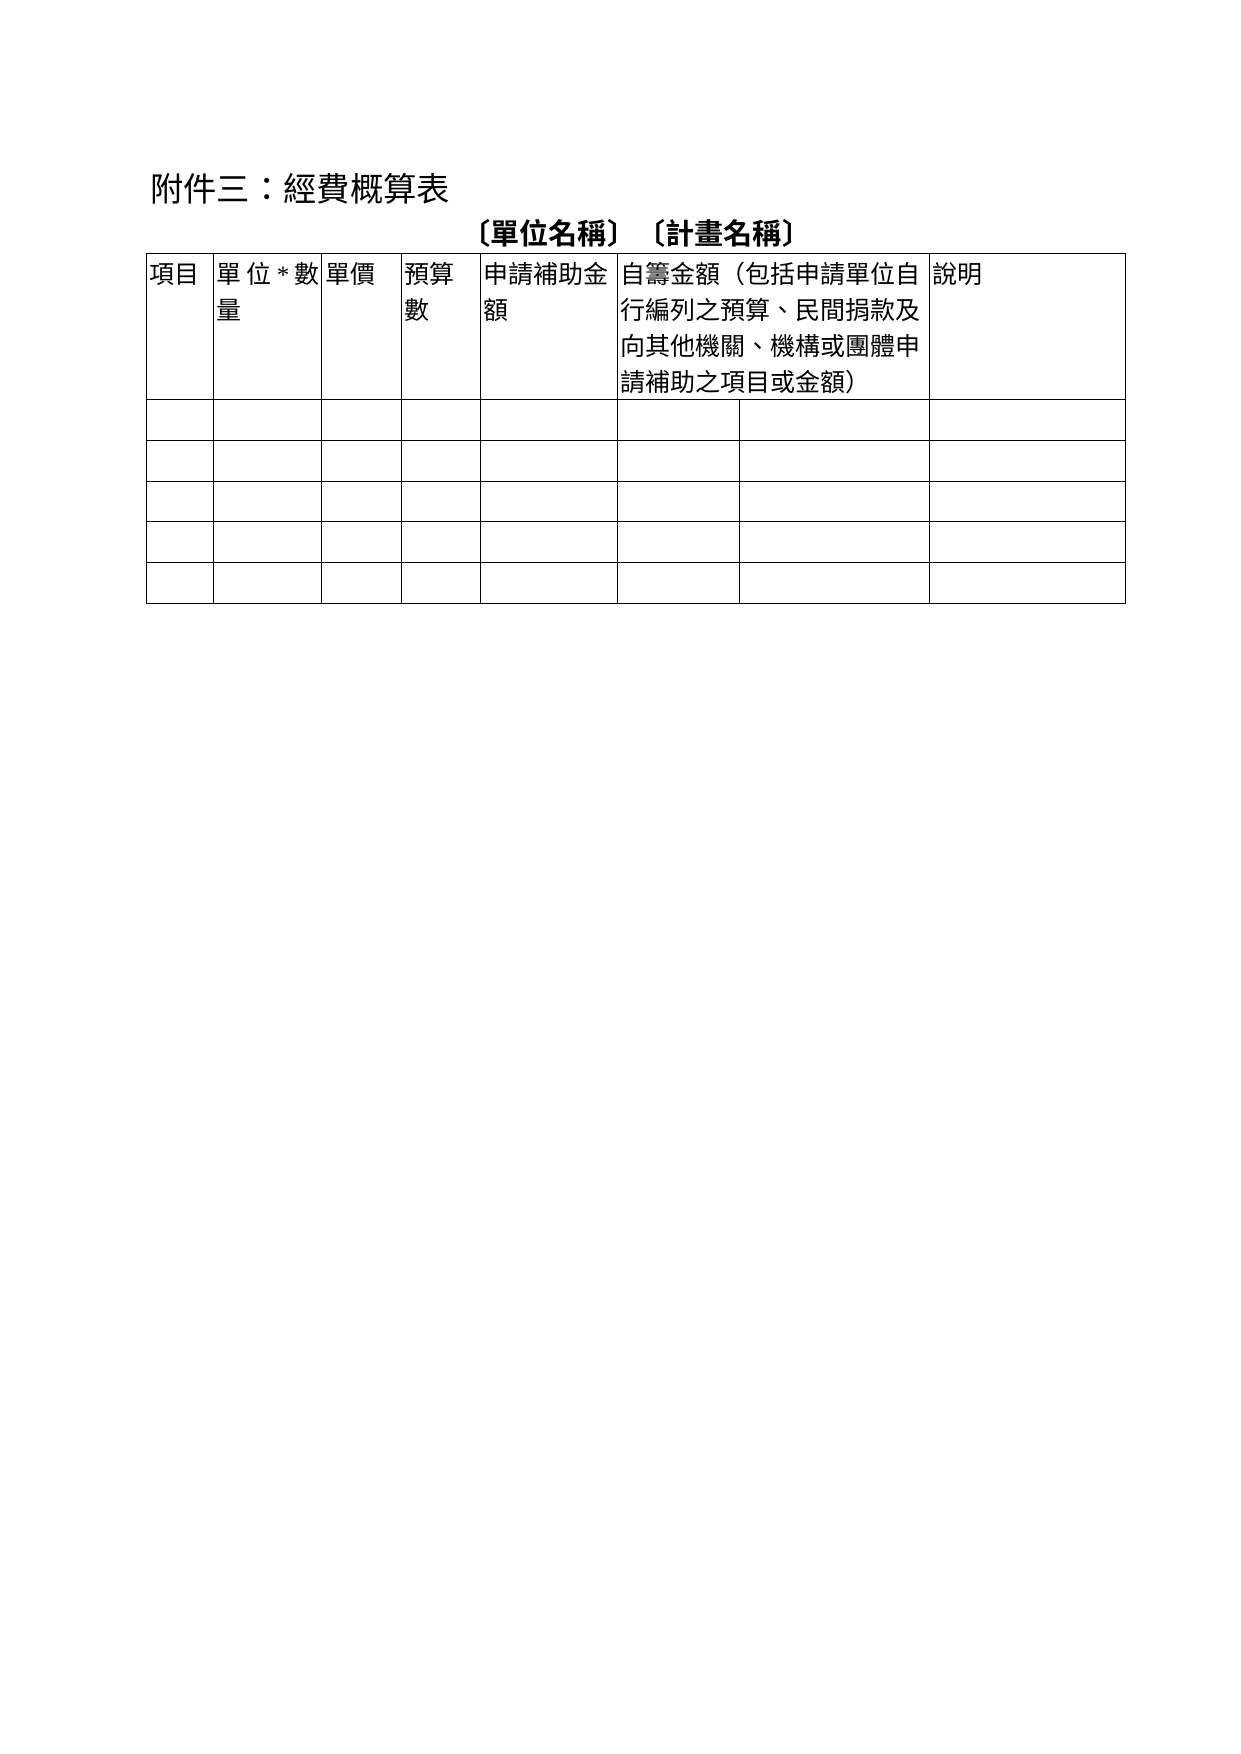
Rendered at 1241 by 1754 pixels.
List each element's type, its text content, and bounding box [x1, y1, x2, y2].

table_cell [930, 441, 1125, 481]
table_header 項目 [147, 254, 213, 399]
table_cell [740, 441, 929, 481]
table_cell [322, 482, 401, 521]
table_header 自籌金額（包括申請單位自行編列之預算、民間捐款及向其他機關、機構或團體申請補助之項目或金額） [618, 254, 929, 399]
table_cell [740, 563, 929, 603]
table_cell [740, 482, 929, 521]
table_cell [322, 522, 401, 562]
table_cell [481, 400, 617, 440]
table_cell [214, 563, 321, 603]
table_cell [618, 400, 739, 440]
table_cell [930, 400, 1125, 440]
table_cell [147, 441, 213, 481]
table_header 申請補助金額 [481, 254, 617, 399]
table_header 單位*數量 [214, 254, 321, 399]
table_header 單價 [322, 254, 401, 399]
table_cell [930, 563, 1125, 603]
table_cell [618, 482, 739, 521]
table_cell [214, 482, 321, 521]
table_header 說明 [930, 254, 1125, 399]
table_cell [147, 482, 213, 521]
table_cell [147, 400, 213, 440]
table_cell [930, 482, 1125, 521]
table_cell [618, 522, 739, 562]
table_cell [214, 400, 321, 440]
table_cell [402, 400, 480, 440]
text 附件三：經費概算表 [150, 162, 1122, 211]
table_cell [147, 563, 213, 603]
table_cell [930, 522, 1125, 562]
table_cell [322, 441, 401, 481]
table_cell [402, 522, 480, 562]
table_header 預算數 [402, 254, 480, 399]
table_cell [402, 563, 480, 603]
table_cell [147, 522, 213, 562]
table_cell [322, 563, 401, 603]
table_cell [214, 522, 321, 562]
table_cell [481, 563, 617, 603]
table_cell [402, 482, 480, 521]
table_cell [618, 563, 739, 603]
table_cell [481, 441, 617, 481]
text 〔單位名稱〕〔計畫名稱〕 [150, 211, 1122, 253]
table_cell [322, 400, 401, 440]
table_cell [214, 441, 321, 481]
table_cell [618, 441, 739, 481]
table_cell [740, 400, 929, 440]
table_cell [740, 522, 929, 562]
table_cell [481, 522, 617, 562]
table_cell [481, 482, 617, 521]
table_cell [402, 441, 480, 481]
